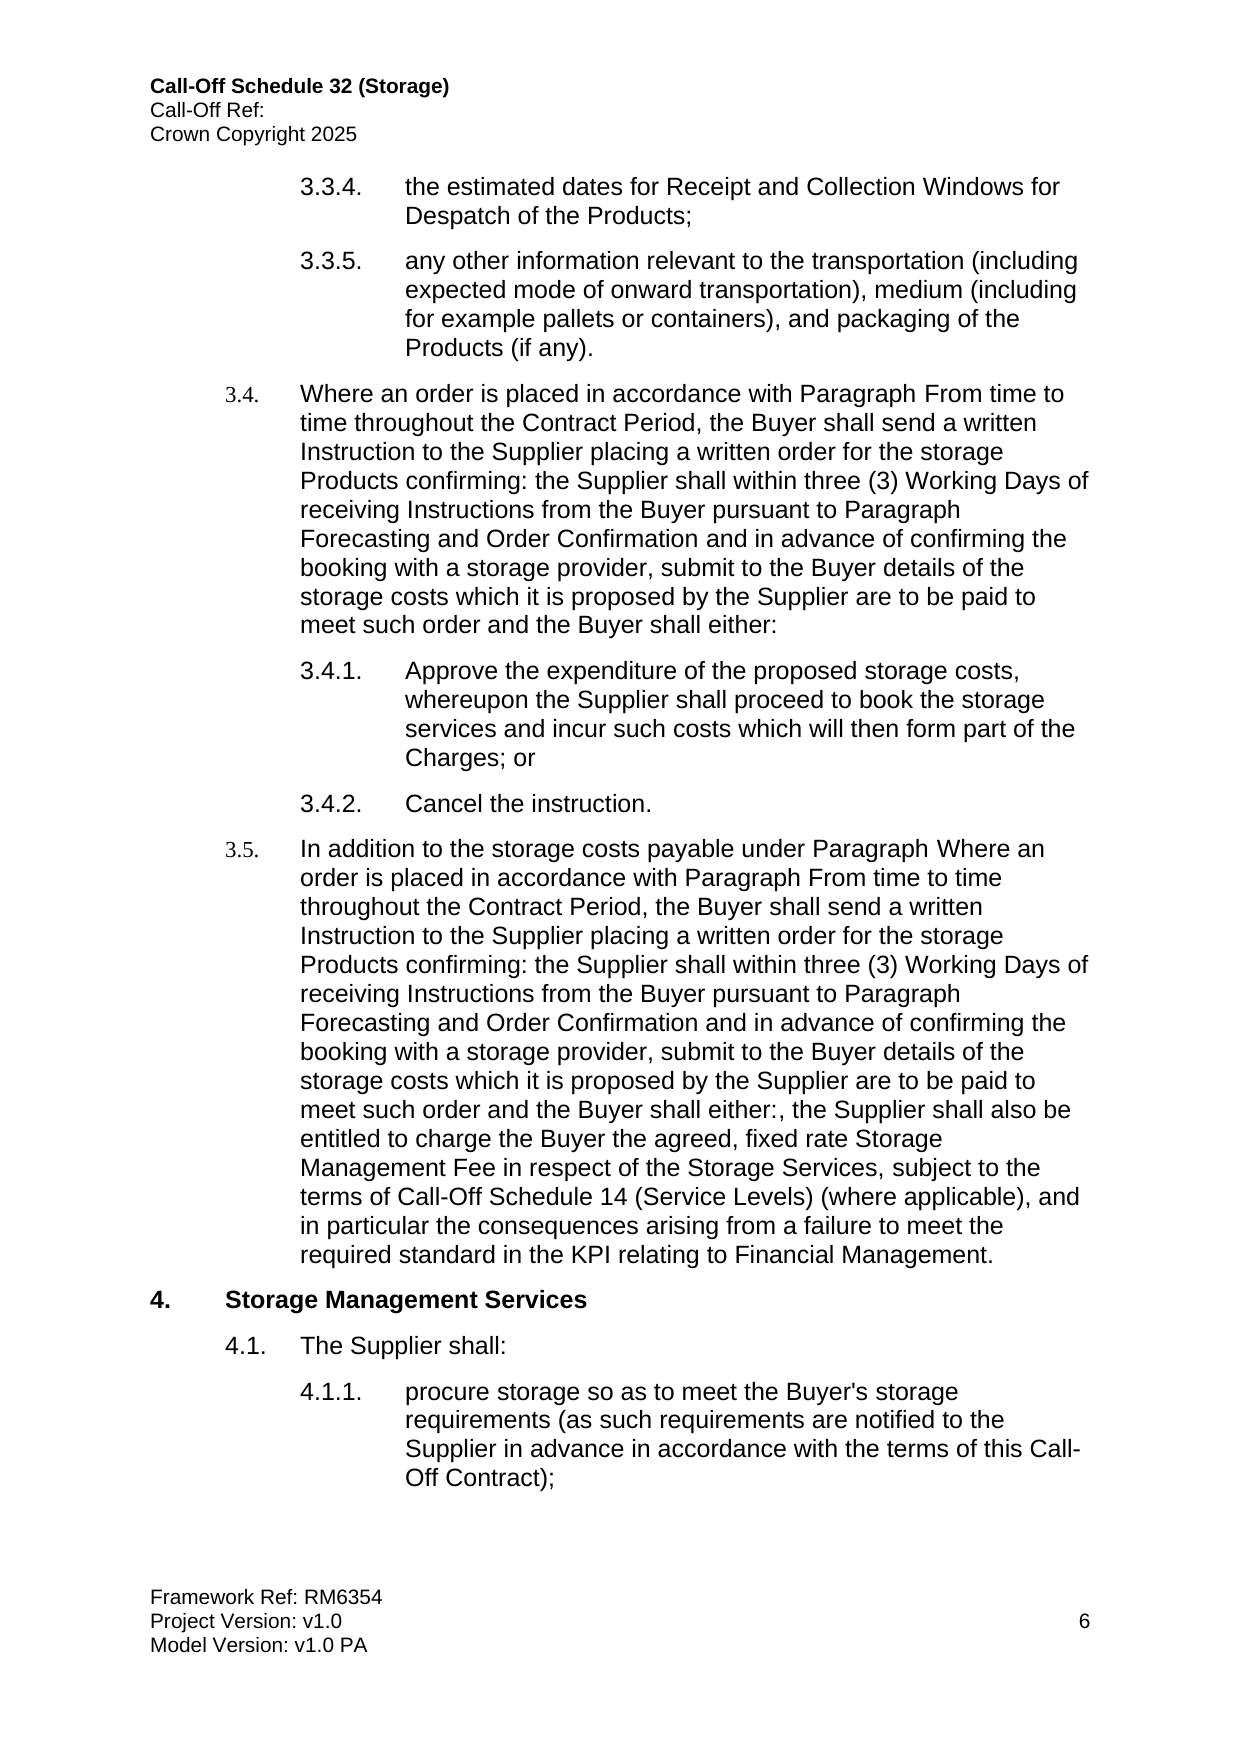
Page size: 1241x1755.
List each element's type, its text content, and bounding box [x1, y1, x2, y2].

list the estimated dates for Receipt and Collection Windows for Despatch of the Products; [300, 172, 1090, 229]
list The Supplier shall: [225, 1331, 1090, 1360]
list any other information relevant to the transportation (including expected mode of onward transportation), medium (including for example pallets or containers), and packaging of the Products (if any). [300, 246, 1090, 362]
list In addition to the storage costs payable under Paragraph 3.4, the Supplier shall also be entitled to charge the Buyer the agreed, fixed rate Storage Management Fee in respect of the Storage Services, subject to the terms of Call-Off Schedule 14 (Service Levels) (where applicable), and in particular the consequences arising from a failure to meet the required standard in the KPI relating to Financial Management. [225, 834, 1090, 1268]
list Approve the expenditure of the proposed storage costs, whereupon the Supplier shall proceed to book the storage services and incur such costs which will then form part of the Charges; or [300, 656, 1090, 772]
list Where an order is placed in accordance with Paragraph 3.3 the Supplier shall within three (3) Working Days of receiving Instructions from the Buyer pursuant to Paragraph 3 and in advance of confirming the booking with a storage provider, submit to the Buyer details of the storage costs which it is proposed by the Supplier are to be paid to meet such order and the Buyer shall either: [225, 379, 1090, 639]
list Cancel the instruction. [300, 789, 1090, 817]
list procure storage so as to meet the Buyer's storage requirements (as such requirements are notified to the Supplier in advance in accordance with the terms of this Call-Off Contract); [300, 1377, 1090, 1492]
list Storage Management Services [150, 1285, 1090, 1314]
